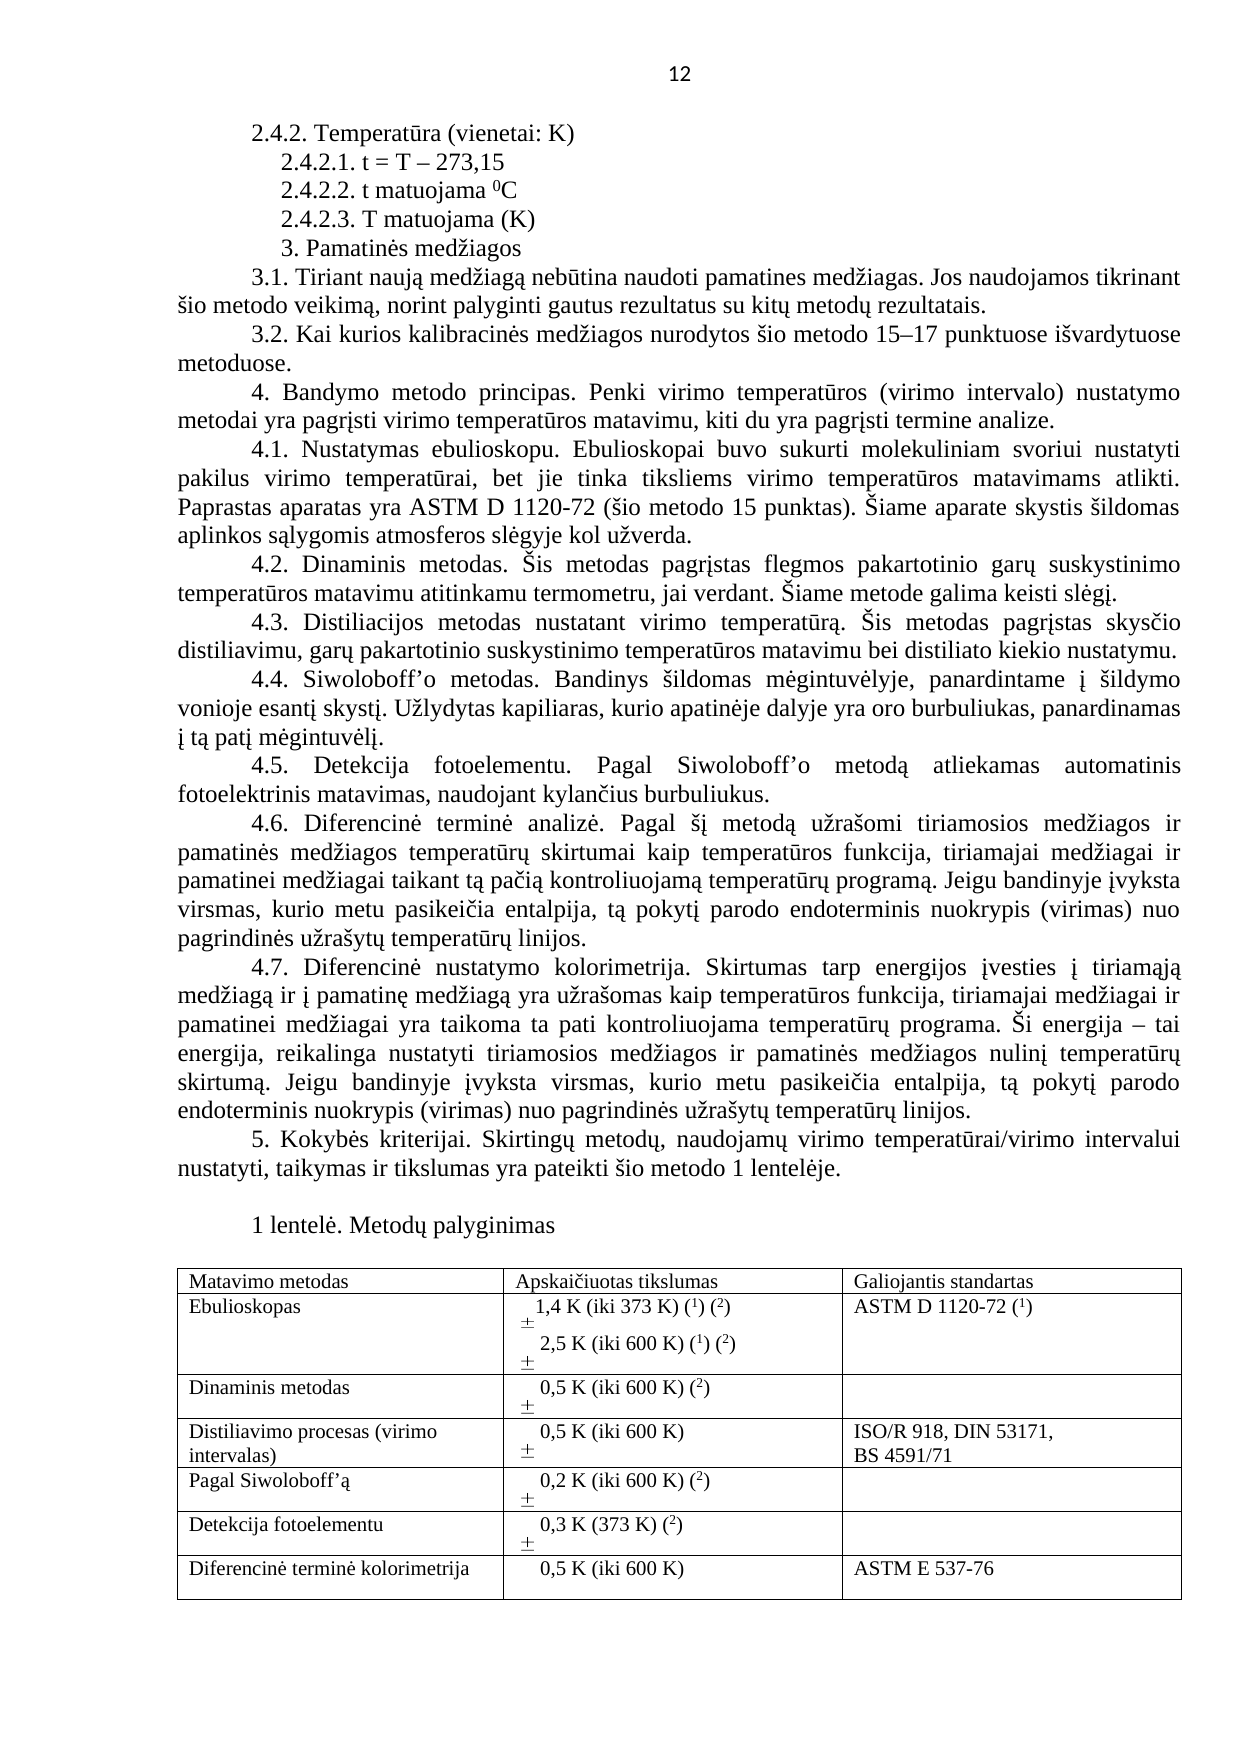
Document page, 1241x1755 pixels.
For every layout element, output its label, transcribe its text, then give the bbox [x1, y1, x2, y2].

table_cell ISO/R 918, DIN 53171, BS 4591/71 [843, 1419, 1181, 1467]
text 5. Kokybės kriterijai. Skirtingų metodų, naudojamų virimo temperatūrai/virimo intervalui nustatyti, taikymas ir tikslumas yra pateikti šio metodo 1 lentelėje. [177, 1124, 1181, 1182]
text 2.4.2.2. t matuojama 0C [207, 176, 1181, 204]
table_cell Distiliavimo procesas (virimo intervalas) [178, 1419, 503, 1467]
table_cell ASTM E 537-76 [843, 1556, 1181, 1599]
table_cell ASTM D 1120-72 (1) [843, 1294, 1181, 1374]
text 4. Bandymo metodo principas. Penki virimo temperatūros (virimo intervalo) nustatymo metodai yra pagrįsti virimo temperatūros matavimu, kiti du yra pagrįsti termine analize. [177, 377, 1181, 434]
table_cell [843, 1375, 1181, 1418]
text 3.1. Tiriant naują medžiagą nebūtina naudoti pamatines medžiagas. Jos naudojamos tikrinant šio metodo veikimą, norint palyginti gautus rezultatus su kitų metodų rezultatais. [177, 262, 1181, 319]
text 4.2. Dinaminis metodas. Šis metodas pagrįstas flegmos pakartotinio garų suskystinimo temperatūros matavimu atitinkamu termometru, jai verdant. Šiame metode galima keisti slėgį. [177, 549, 1181, 607]
table_cell [843, 1512, 1181, 1555]
text 4.1. Nustatymas ebulioskopu. Ebulioskopai buvo sukurti molekuliniam svoriui nustatyti pakilus virimo temperatūrai, bet jie tinka tiksliems virimo temperatūros matavimams atlikti. Paprastas aparatas yra ASTM D 1120-72 (šio metodo 15 punktas). Šiame aparate skystis šildomas aplinkos sąlygomis atmosferos slėgyje kol užverda. [177, 434, 1181, 549]
text 3. Pamatinės medžiagos [207, 233, 1181, 262]
text 4.4. Siwoloboff’o metodas. Bandinys šildomas mėgintuvėlyje, panardintame į šildymo vonioje esantį skystį. Užlydytas kapiliaras, kurio apatinėje dalyje yra oro burbuliukas, panardinamas į tą patį mėgintuvėlį. [177, 664, 1181, 751]
table_cell 0,3 K (373 K) (2) [504, 1512, 842, 1555]
text 4.7. Diferencinė nustatymo kolorimetrija. Skirtumas tarp energijos įvesties į tiriamąją medžiagą ir į pamatinę medžiagą yra užrašomas kaip temperatūros funkcija, tiriamajai medžiagai ir pamatinei medžiagai yra taikoma ta pati kontroliuojama temperatūrų programa. Ši energija – tai energija, reikalinga nustatyti tiriamosios medžiagos ir pamatinės medžiagos nulinį temperatūrų skirtumą. Jeigu bandinyje įvyksta virsmas, kurio metu pasikeičia entalpija, tą pokytį parodo endoterminis nuokrypis (virimas) nuo pagrindinės užrašytų temperatūrų linijos. [177, 952, 1181, 1124]
table_cell 0,5 K (iki 600 K) [504, 1419, 842, 1467]
table_cell [843, 1468, 1181, 1511]
table_cell Pagal Siwoloboff’ą [178, 1468, 503, 1511]
table_header Matavimo metodas [178, 1269, 503, 1293]
table_cell 0,5 K (iki 600 K) (2) [504, 1375, 842, 1418]
text 2.4.2. Temperatūra (vienetai: K) [177, 118, 1181, 147]
text 3.2. Kai kurios kalibracinės medžiagos nurodytos šio metodo 15–17 punktuose išvardytuose metoduose. [177, 319, 1181, 377]
text 1 lentelė. Metodų palyginimas [177, 1211, 1181, 1239]
table_cell Ebulioskopas [178, 1294, 503, 1374]
table_header Apskaičiuotas tikslumas [504, 1269, 842, 1293]
text 4.3. Distiliacijos metodas nustatant virimo temperatūrą. Šis metodas pagrįstas skysčio distiliavimu, garų pakartotinio suskystinimo temperatūros matavimu bei distiliato kiekio nustatymu. [177, 607, 1181, 664]
table_cell 0,2 K (iki 600 K) (2) [504, 1468, 842, 1511]
table_cell 0,5 K (iki 600 K) [504, 1556, 842, 1599]
text 4.6. Diferencinė terminė analizė. Pagal šį metodą užrašomi tiriamosios medžiagos ir pamatinės medžiagos temperatūrų skirtumai kaip temperatūros funkcija, tiriamajai medžiagai ir pamatinei medžiagai taikant tą pačią kontroliuojamą temperatūrų programą. Jeigu bandinyje įvyksta virsmas, kurio metu pasikeičia entalpija, tą pokytį parodo endoterminis nuokrypis (virimas) nuo pagrindinės užrašytų temperatūrų linijos. [177, 808, 1181, 952]
text 2.4.2.1. t = T – 273,15 [207, 147, 1181, 176]
table_cell 1,4 K (iki 373 K) (1) (2) 2,5 K (iki 600 K) (1) (2) [504, 1294, 842, 1374]
table_cell Detekcija fotoelementu [178, 1512, 503, 1555]
table_cell Diferencinė terminė kolorimetrija [178, 1556, 503, 1599]
text 2.4.2.3. T matuojama (K) [207, 204, 1181, 233]
text 4.5. Detekcija fotoelementu. Pagal Siwoloboff’o metodą atliekamas automatinis fotoelektrinis matavimas, naudojant kylančius burbuliukus. [177, 751, 1181, 808]
table_header Galiojantis standartas [843, 1269, 1181, 1293]
table_cell Dinaminis metodas [178, 1375, 503, 1418]
